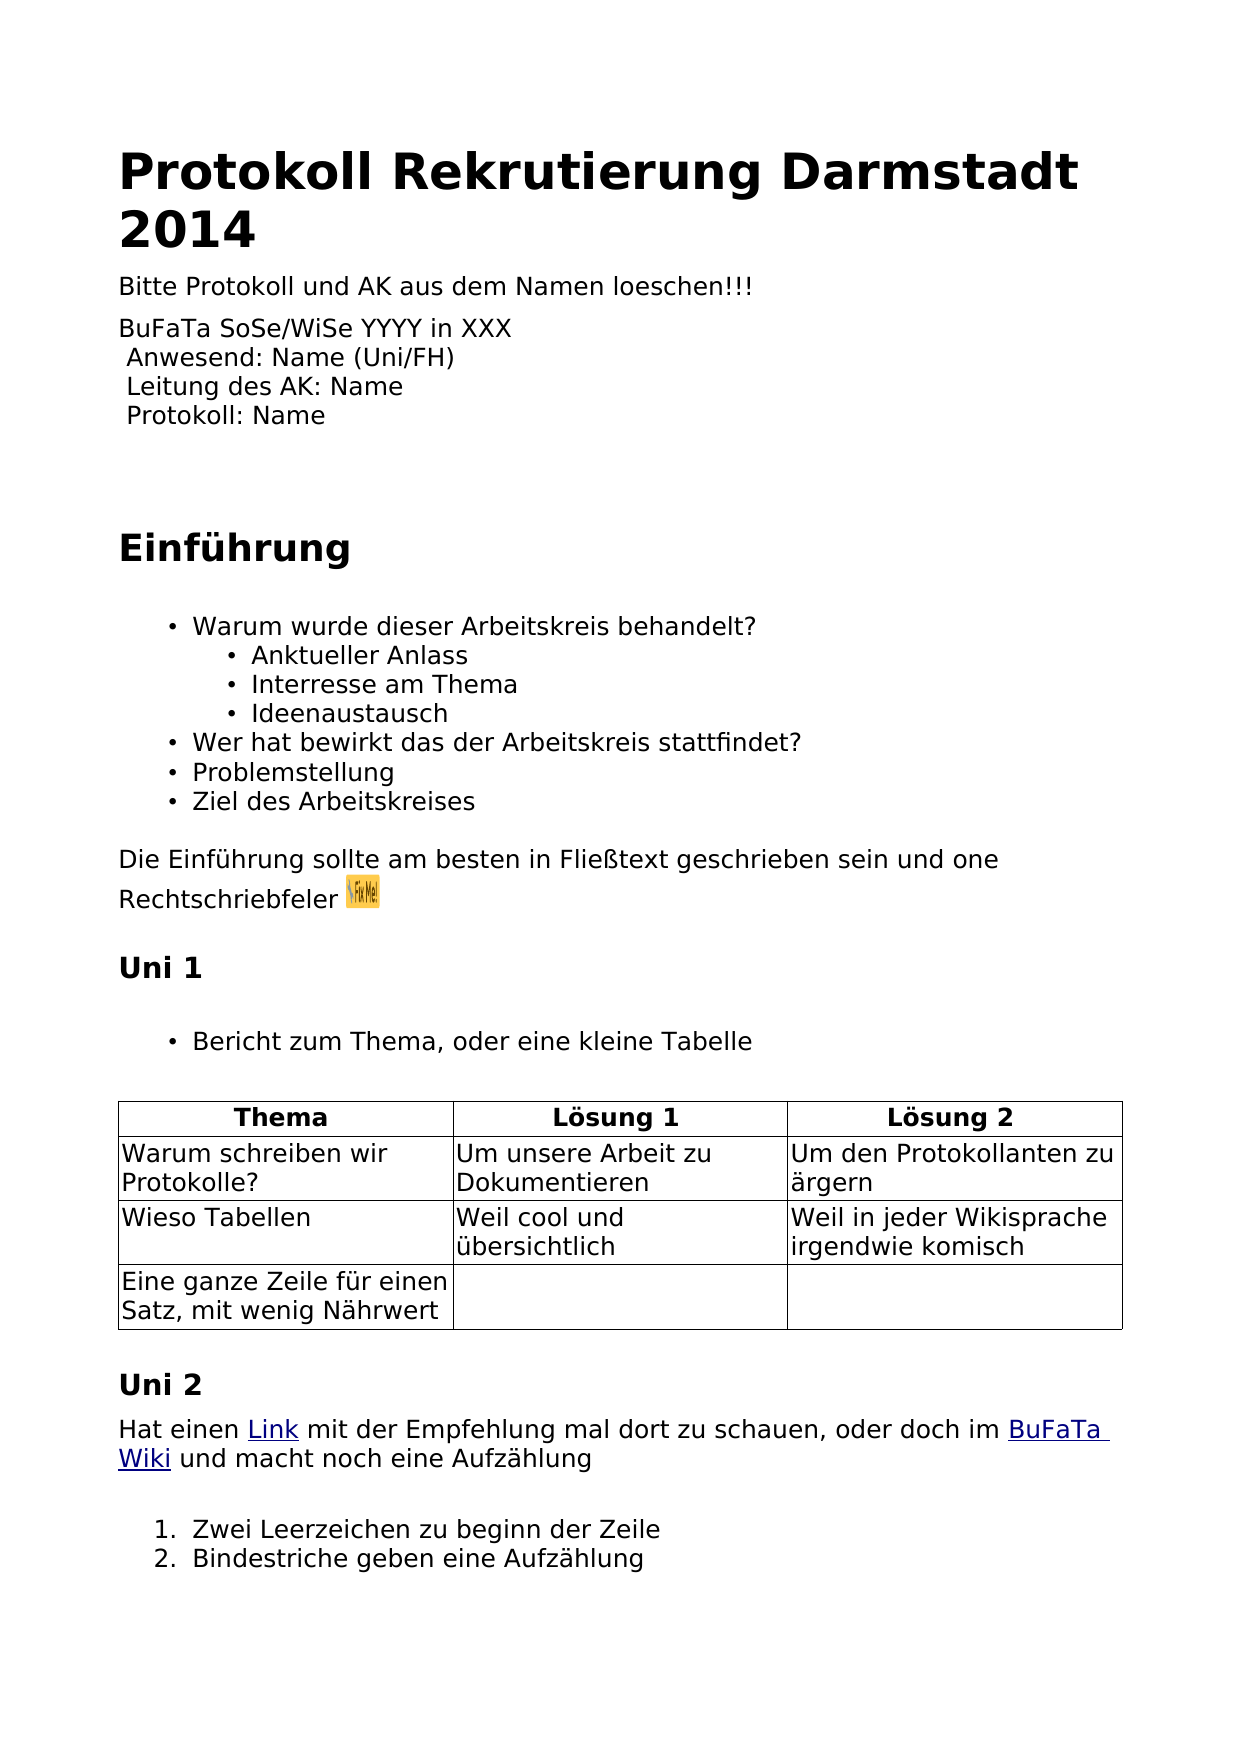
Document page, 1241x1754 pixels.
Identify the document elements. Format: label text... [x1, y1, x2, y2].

table_header Thema [119, 1102, 453, 1136]
subtitle Uni 1 [118, 952, 1122, 986]
list Wer hat bewirkt das der Arbeitskreis stattfindet? [177, 728, 1122, 758]
list Bindestriche geben eine Aufzählung [177, 1544, 1122, 1573]
table_cell [788, 1265, 1122, 1328]
text Hat einen Link mit der Empfehlung mal dort zu schauen, oder doch im BuFaTa Wiki und macht noch eine Aufzählung [118, 1415, 1122, 1473]
list Anktueller Anlass [236, 641, 1122, 670]
table_cell [454, 1265, 787, 1328]
text BuFaTa SoSe/WiSe YYYY in XXX Anwesend: Name (Uni/FH) Leitung des AK: Name Protokoll: Name [118, 314, 1122, 489]
table_cell Wieso Tabellen [119, 1201, 453, 1264]
table_cell Warum schreiben wir Protokolle? [119, 1137, 453, 1200]
table_cell Weil cool und übersichtlich [454, 1201, 787, 1264]
text Bitte Protokoll und AK aus dem Namen loeschen!!! [118, 272, 1122, 301]
table_cell Eine ganze Zeile für einen Satz, mit wenig Nährwert [119, 1265, 453, 1328]
table_cell Weil in jeder Wikisprache irgendwie komisch [788, 1201, 1122, 1264]
list Ideenaustausch [236, 699, 1122, 728]
list Warum wurde dieser Arbeitskreis behandelt? [177, 612, 1122, 641]
table_header Lösung 2 [788, 1102, 1122, 1136]
table_cell Um den Protokollanten zu ärgern [788, 1137, 1122, 1200]
subtitle Uni 2 [118, 1368, 1122, 1402]
list Problemstellung [177, 758, 1122, 787]
table_cell Um unsere Arbeit zu Dokumentieren [454, 1137, 787, 1200]
list Interresse am Thema [236, 670, 1122, 699]
list Ziel des Arbeitskreises [177, 787, 1122, 816]
subtitle Protokoll Rekrutierung Darmstadt 2014 [118, 143, 1122, 259]
list Bericht zum Thema, oder eine kleine Tabelle [177, 1027, 1122, 1086]
text Die Einführung sollte am besten in Fließtext geschrieben sein und one Rechtschriebfeler [118, 846, 1122, 914]
list Zwei Leerzeichen zu beginn der Zeile [177, 1515, 1122, 1544]
subtitle Einführung [118, 526, 1122, 570]
table_header Lösung 1 [454, 1102, 787, 1136]
